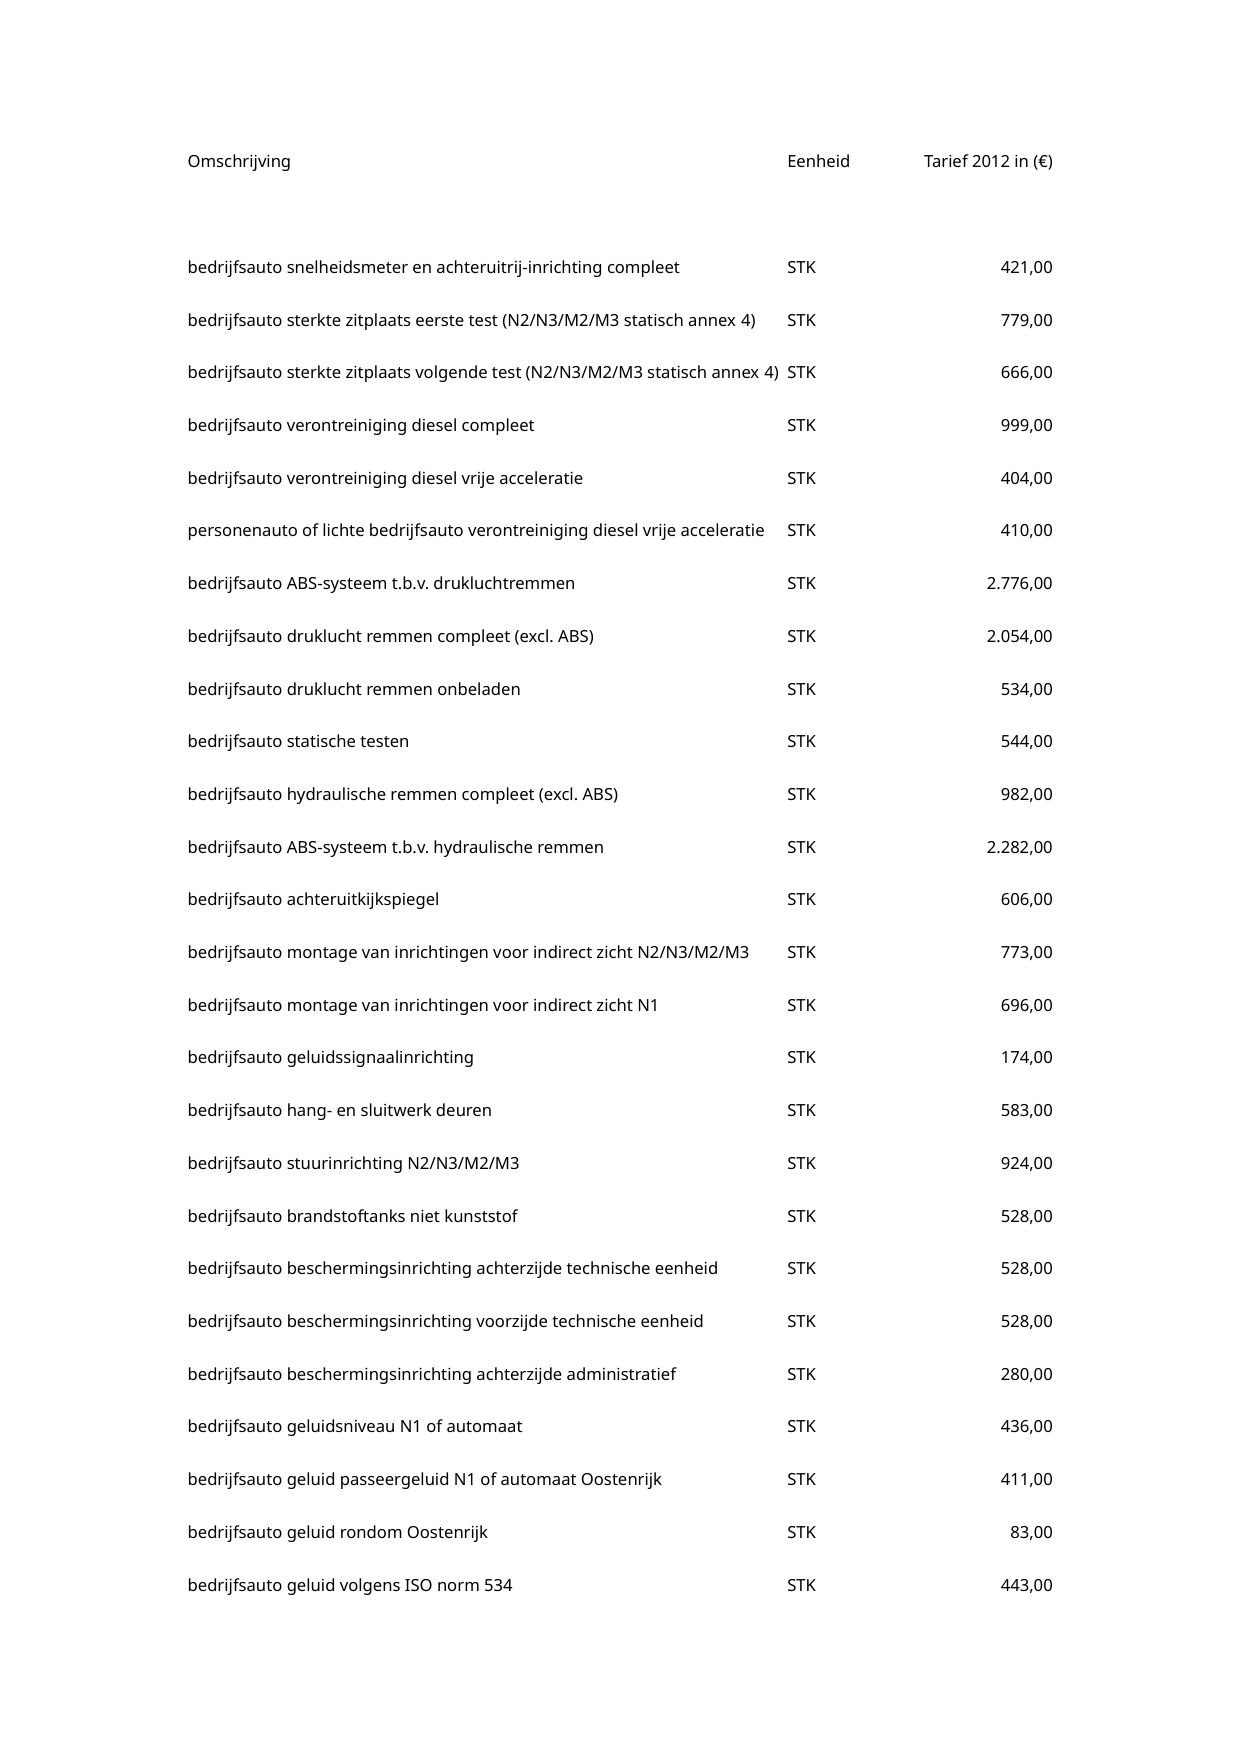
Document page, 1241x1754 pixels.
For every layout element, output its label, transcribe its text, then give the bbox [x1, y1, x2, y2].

table_header Eenheid [787, 150, 916, 203]
table_cell [188, 203, 787, 255]
table_cell STK [787, 677, 916, 730]
table_cell 280,00 [916, 1362, 1053, 1415]
table_header Tarief 2012 in (€) [916, 150, 1053, 203]
table_cell bedrijfsauto ABS-systeem t.b.v. hydraulische remmen [188, 835, 787, 888]
table_cell STK [787, 361, 916, 413]
table_cell 779,00 [916, 308, 1053, 361]
table_cell STK [787, 730, 916, 782]
table_cell bedrijfsauto ABS-systeem t.b.v. drukluchtremmen [188, 572, 787, 624]
table_cell 2.054,00 [916, 624, 1053, 677]
table_cell bedrijfsauto geluid rondom Oostenrijk [188, 1520, 787, 1573]
table_cell STK [787, 835, 916, 888]
table_cell bedrijfsauto verontreiniging diesel compleet [188, 414, 787, 466]
table_cell 83,00 [916, 1520, 1053, 1573]
table_cell STK [787, 888, 916, 941]
table_cell bedrijfsauto stuurinrichting N2/N3/M2/M3 [188, 1151, 787, 1204]
table_cell bedrijfsauto verontreiniging diesel vrije acceleratie [188, 466, 787, 519]
table_cell STK [787, 308, 916, 361]
table_cell STK [787, 519, 916, 572]
table_cell STK [787, 1204, 916, 1257]
table_cell bedrijfsauto sterkte zitplaats volgende test (N2/N3/M2/M3 statisch annex 4) [188, 361, 787, 413]
table_cell 436,00 [916, 1415, 1053, 1468]
table_cell bedrijfsauto montage van inrichtingen voor indirect zicht N2/N3/M2/M3 [188, 941, 787, 993]
table_cell bedrijfsauto geluidsniveau N1 of automaat [188, 1415, 787, 1468]
table_cell 528,00 [916, 1310, 1053, 1362]
table_cell 583,00 [916, 1099, 1053, 1151]
table_cell STK [787, 414, 916, 466]
table_cell STK [787, 993, 916, 1046]
table_cell bedrijfsauto snelheidsmeter en achteruitrij-inrichting compleet [188, 255, 787, 308]
table_header Omschrijving [188, 150, 787, 203]
table_cell bedrijfsauto geluidssignaalinrichting [188, 1046, 787, 1099]
table_cell 174,00 [916, 1046, 1053, 1099]
table_cell bedrijfsauto beschermingsinrichting achterzijde administratief [188, 1362, 787, 1415]
table_cell bedrijfsauto beschermingsinrichting achterzijde technische eenheid [188, 1257, 787, 1309]
table_cell STK [787, 255, 916, 308]
table_cell STK [787, 466, 916, 519]
table_cell 666,00 [916, 361, 1053, 413]
table_cell 606,00 [916, 888, 1053, 941]
table_cell 404,00 [916, 466, 1053, 519]
table_cell 696,00 [916, 993, 1053, 1046]
table_cell STK [787, 941, 916, 993]
table_cell bedrijfsauto brandstoftanks niet kunststof [188, 1204, 787, 1257]
table_cell bedrijfsauto achteruitkijkspiegel [188, 888, 787, 941]
table_cell STK [787, 1468, 916, 1520]
table_cell 443,00 [916, 1573, 1053, 1596]
table_cell STK [787, 1046, 916, 1099]
table_cell 544,00 [916, 730, 1053, 782]
table_cell STK [787, 624, 916, 677]
table_cell bedrijfsauto hydraulische remmen compleet (excl. ABS) [188, 783, 787, 835]
table_cell STK [787, 1573, 916, 1596]
table_cell STK [787, 783, 916, 835]
table_cell STK [787, 1520, 916, 1573]
table_cell 999,00 [916, 414, 1053, 466]
table_cell [787, 203, 916, 255]
table_cell 2.282,00 [916, 835, 1053, 888]
table_cell 528,00 [916, 1204, 1053, 1257]
table_cell bedrijfsauto statische testen [188, 730, 787, 782]
table_cell STK [787, 1415, 916, 1468]
table_cell bedrijfsauto druklucht remmen onbeladen [188, 677, 787, 730]
table_cell 982,00 [916, 783, 1053, 835]
table_cell bedrijfsauto druklucht remmen compleet (excl. ABS) [188, 624, 787, 677]
table_cell STK [787, 572, 916, 624]
table_cell personenauto of lichte bedrijfsauto verontreiniging diesel vrije acceleratie [188, 519, 787, 572]
table_cell [916, 203, 1053, 255]
table_cell STK [787, 1362, 916, 1415]
table_cell 2.776,00 [916, 572, 1053, 624]
table_cell bedrijfsauto montage van inrichtingen voor indirect zicht N1 [188, 993, 787, 1046]
table_cell bedrijfsauto geluid passeergeluid N1 of automaat Oostenrijk [188, 1468, 787, 1520]
table_cell bedrijfsauto sterkte zitplaats eerste test (N2/N3/M2/M3 statisch annex 4) [188, 308, 787, 361]
table_cell 773,00 [916, 941, 1053, 993]
table_cell STK [787, 1151, 916, 1204]
table_cell STK [787, 1257, 916, 1309]
table_cell 528,00 [916, 1257, 1053, 1309]
table_cell 421,00 [916, 255, 1053, 308]
table_cell bedrijfsauto beschermingsinrichting voorzijde technische eenheid [188, 1310, 787, 1362]
table_cell 411,00 [916, 1468, 1053, 1520]
table_cell 534,00 [916, 677, 1053, 730]
table_cell bedrijfsauto geluid volgens ISO norm 534 [188, 1573, 787, 1596]
table_cell bedrijfsauto hang- en sluitwerk deuren [188, 1099, 787, 1151]
table_cell STK [787, 1099, 916, 1151]
table_cell STK [787, 1310, 916, 1362]
table_cell 924,00 [916, 1151, 1053, 1204]
table_cell 410,00 [916, 519, 1053, 572]
